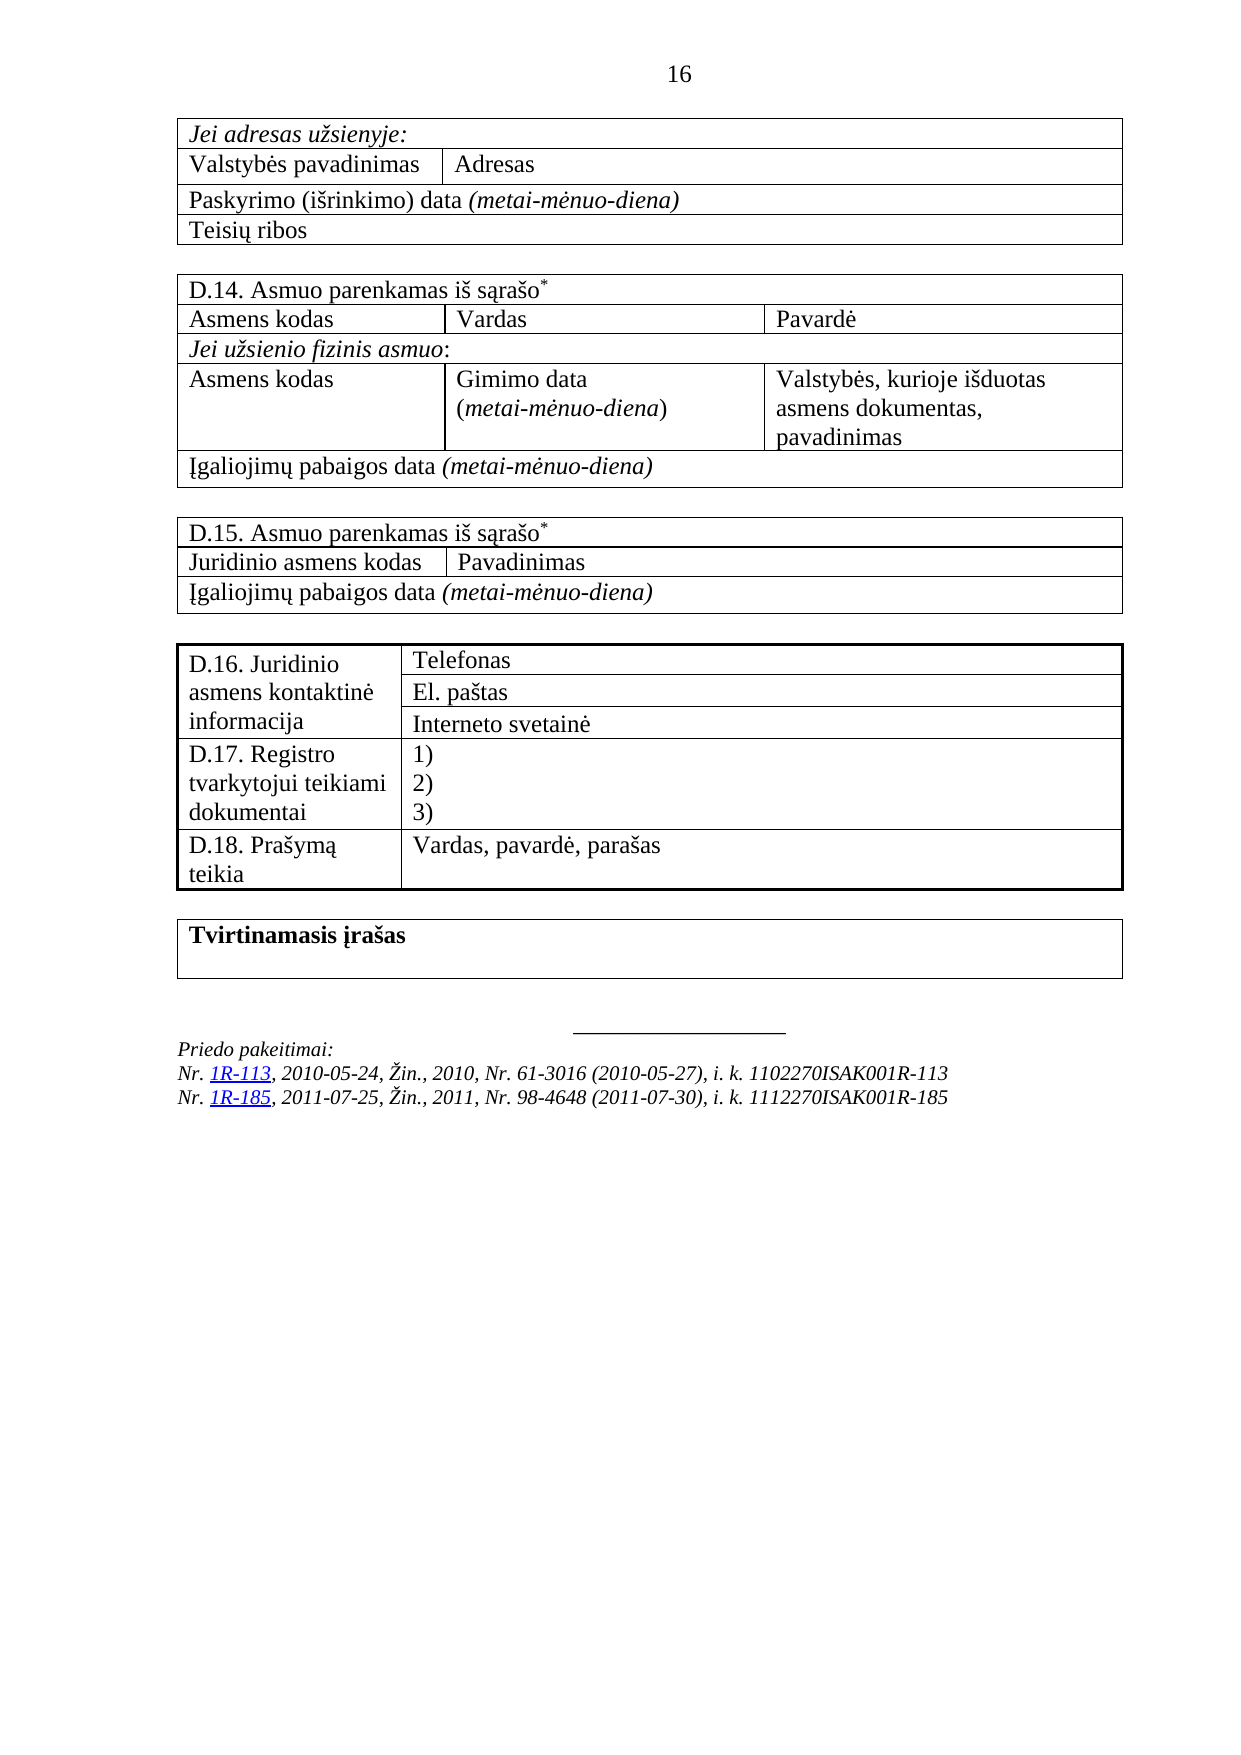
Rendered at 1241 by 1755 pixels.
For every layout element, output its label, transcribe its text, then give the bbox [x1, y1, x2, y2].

table_cell Valstybės, kurioje išduotas asmens dokumentas, pavadinimas [765, 364, 1122, 450]
table_cell Jei adresas užsienyje: [178, 119, 1122, 148]
table_header Tvirtinamasis įrašas [178, 920, 1122, 978]
table_cell Juridinio asmens kodas [178, 548, 446, 576]
table_cell Įgaliojimų pabaigos data (metai-mėnuo-diena) [178, 451, 1122, 487]
text Priedo pakeitimai: [177, 1036, 1181, 1061]
table_header D.14. Asmuo parenkamas iš sąrašo* [178, 275, 1122, 303]
table_header D.15. Asmuo parenkamas iš sąrašo* [178, 518, 1122, 546]
table_cell Paskyrimo (išrinkimo) data (metai-mėnuo-diena) [178, 185, 1122, 214]
text Nr. 1R-113, 2010-05-24, Žin., 2010, Nr. 61-3016 (2010-05-27), i. k. 1102270ISAK001R-113 [177, 1061, 1181, 1084]
table_cell Interneto svetainė [402, 707, 1121, 738]
table_cell Asmens kodas [178, 364, 444, 450]
table_cell 1) 2) 3) [402, 739, 1121, 829]
table_cell Valstybės pavadinimas [178, 149, 442, 184]
text _________________ [177, 1008, 1181, 1036]
table_cell Pavardė [765, 305, 1122, 333]
table_header Telefonas [402, 646, 1121, 674]
table_cell D.17. Registro tvarkytojui teikiami dokumentai [179, 739, 401, 829]
table_cell Įgaliojimų pabaigos data (metai-mėnuo-diena) [178, 577, 1122, 613]
table_cell Pavadinimas [447, 548, 1122, 576]
table_header D.16. Juridinio asmens kontaktinė informacija [179, 646, 401, 738]
table_cell D.18. Prašymą teikia [179, 830, 401, 887]
table_cell Asmens kodas [178, 305, 444, 333]
table_cell Teisių ribos [178, 215, 1122, 244]
table_cell Adresas [443, 149, 1122, 184]
text Nr. 1R-185, 2011-07-25, Žin., 2011, Nr. 98-4648 (2011-07-30), i. k. 1112270ISAK001R-185 [177, 1084, 1181, 1109]
table_cell Gimimo data (metai-mėnuo-diena) [446, 364, 764, 450]
table_cell Vardas, pavardė, parašas [402, 830, 1121, 887]
table_cell Jei užsienio fizinis asmuo: [178, 334, 1122, 363]
table_cell Vardas [446, 305, 764, 333]
table_cell El. paštas [402, 675, 1121, 706]
